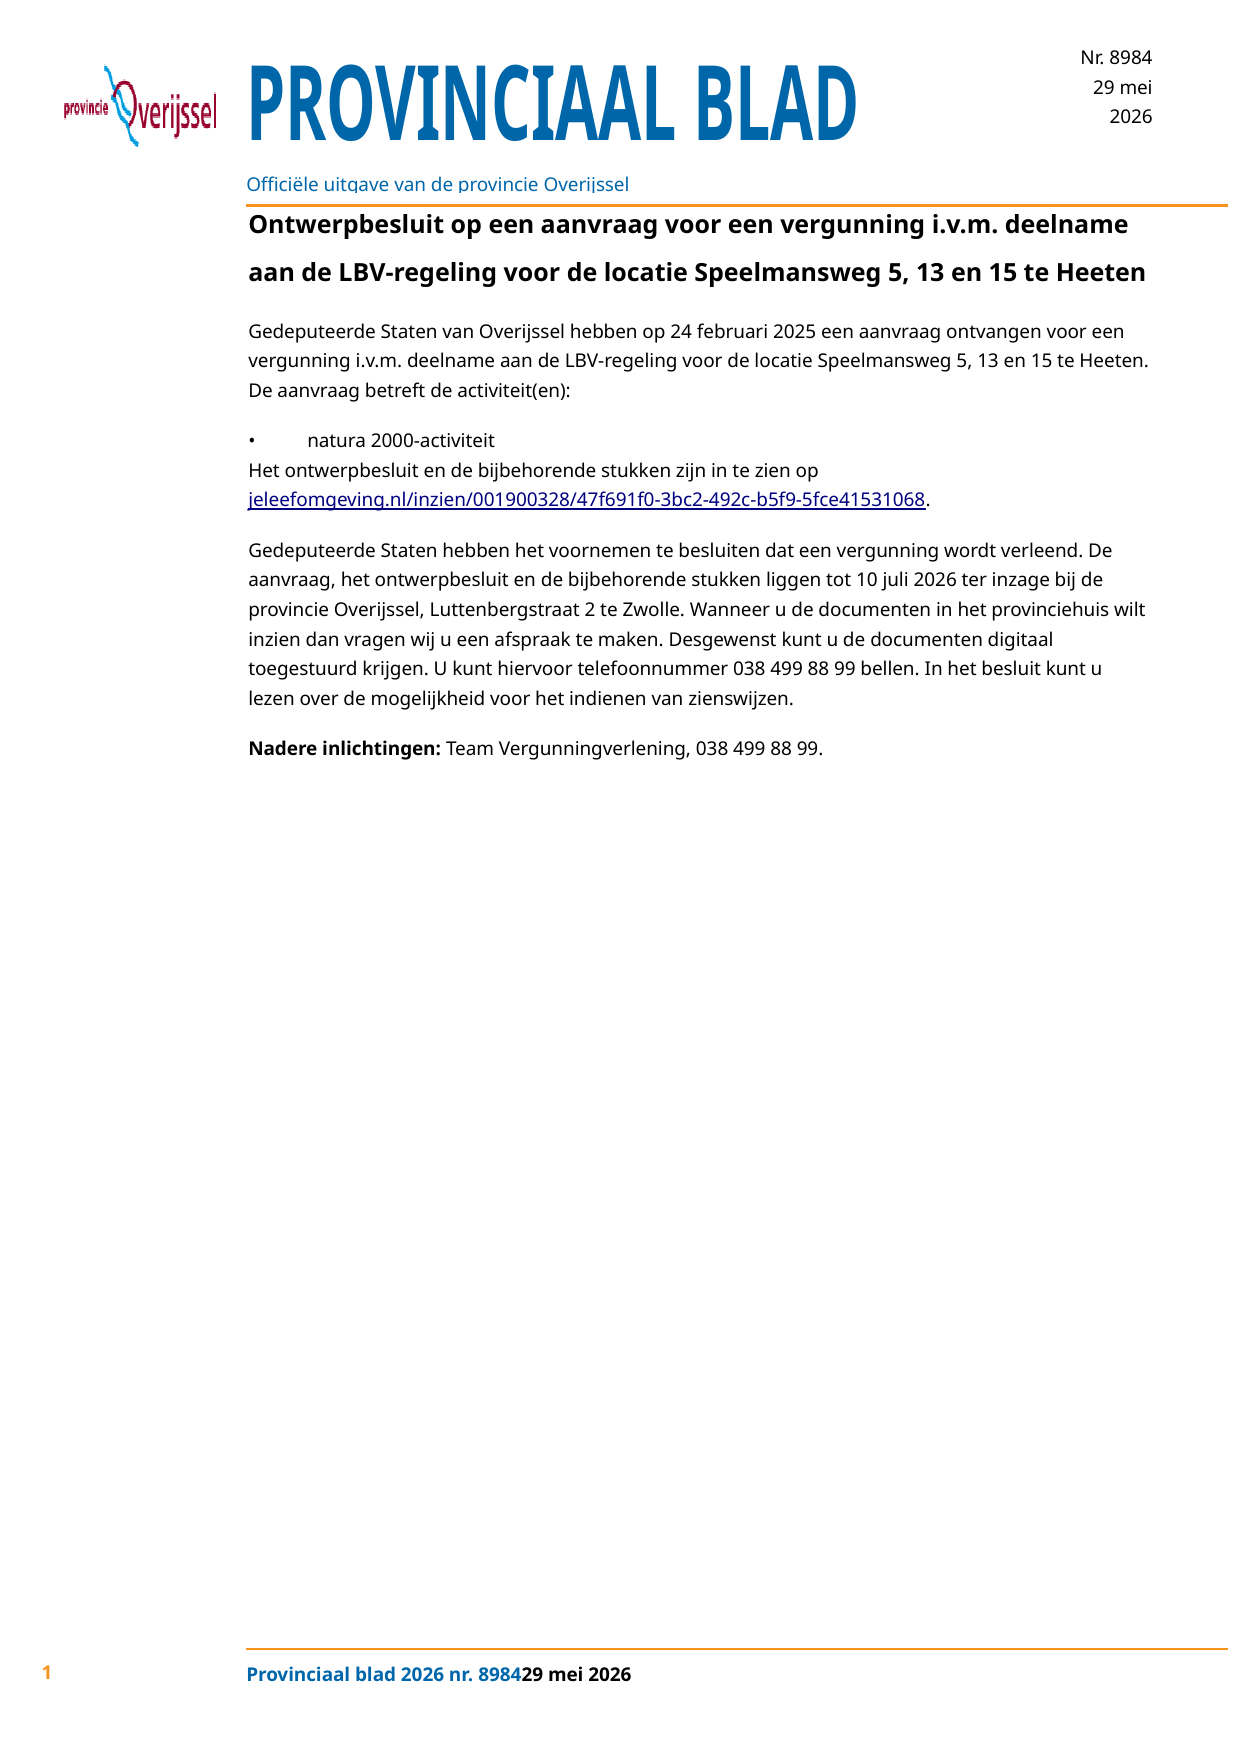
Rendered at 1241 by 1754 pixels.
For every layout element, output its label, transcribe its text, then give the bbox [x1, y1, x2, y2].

list natura 2000-activiteit [248, 427, 1152, 453]
text Gedeputeerde Staten van Overijssel hebben op 24 februari 2025 een aanvraag ontvangen voor een vergunning i.v.m. deelname aan de LBV-regeling voor de locatie Speelmansweg 5, 13 en 15 te Heeten. De aanvraag betreft de activiteit(en): [248, 318, 1152, 403]
text Gedeputeerde Staten hebben het voornemen te besluiten dat een vergunning wordt verleend. De aanvraag, het ontwerpbesluit en de bijbehorende stukken liggen tot 10 juli 2026 ter inzage bij de provincie Overijssel, Luttenbergstraat 2 te Zwolle. Wanneer u de documenten in het provinciehuis wilt inzien dan vragen wij u een afspraak te maken. Desgewenst kunt u de documenten digitaal toegestuurd krijgen. U kunt hiervoor telefoonnummer 038 499 88 99 bellen. In het besluit kunt u lezen over de mogelijkheid voor het indienen van zienswijzen. [248, 537, 1152, 711]
picture [41, 47, 231, 172]
text Nadere inlichtingen: Team Vergunningverlening, 038 499 88 99. [248, 735, 1152, 761]
text Het ontwerpbesluit en de bijbehorende stukken zijn in te zien op jeleefomgeving.nl/inzien/001900328/47f691f0-3bc2-492c-b5f9-5fce41531068. [248, 457, 1152, 512]
text Ontwerpbesluit op een aanvraag voor een vergunning i.v.m. deelname aan de LBV-regeling voor de locatie Speelmansweg 5, 13 en 15 te Heeten [248, 207, 1152, 288]
